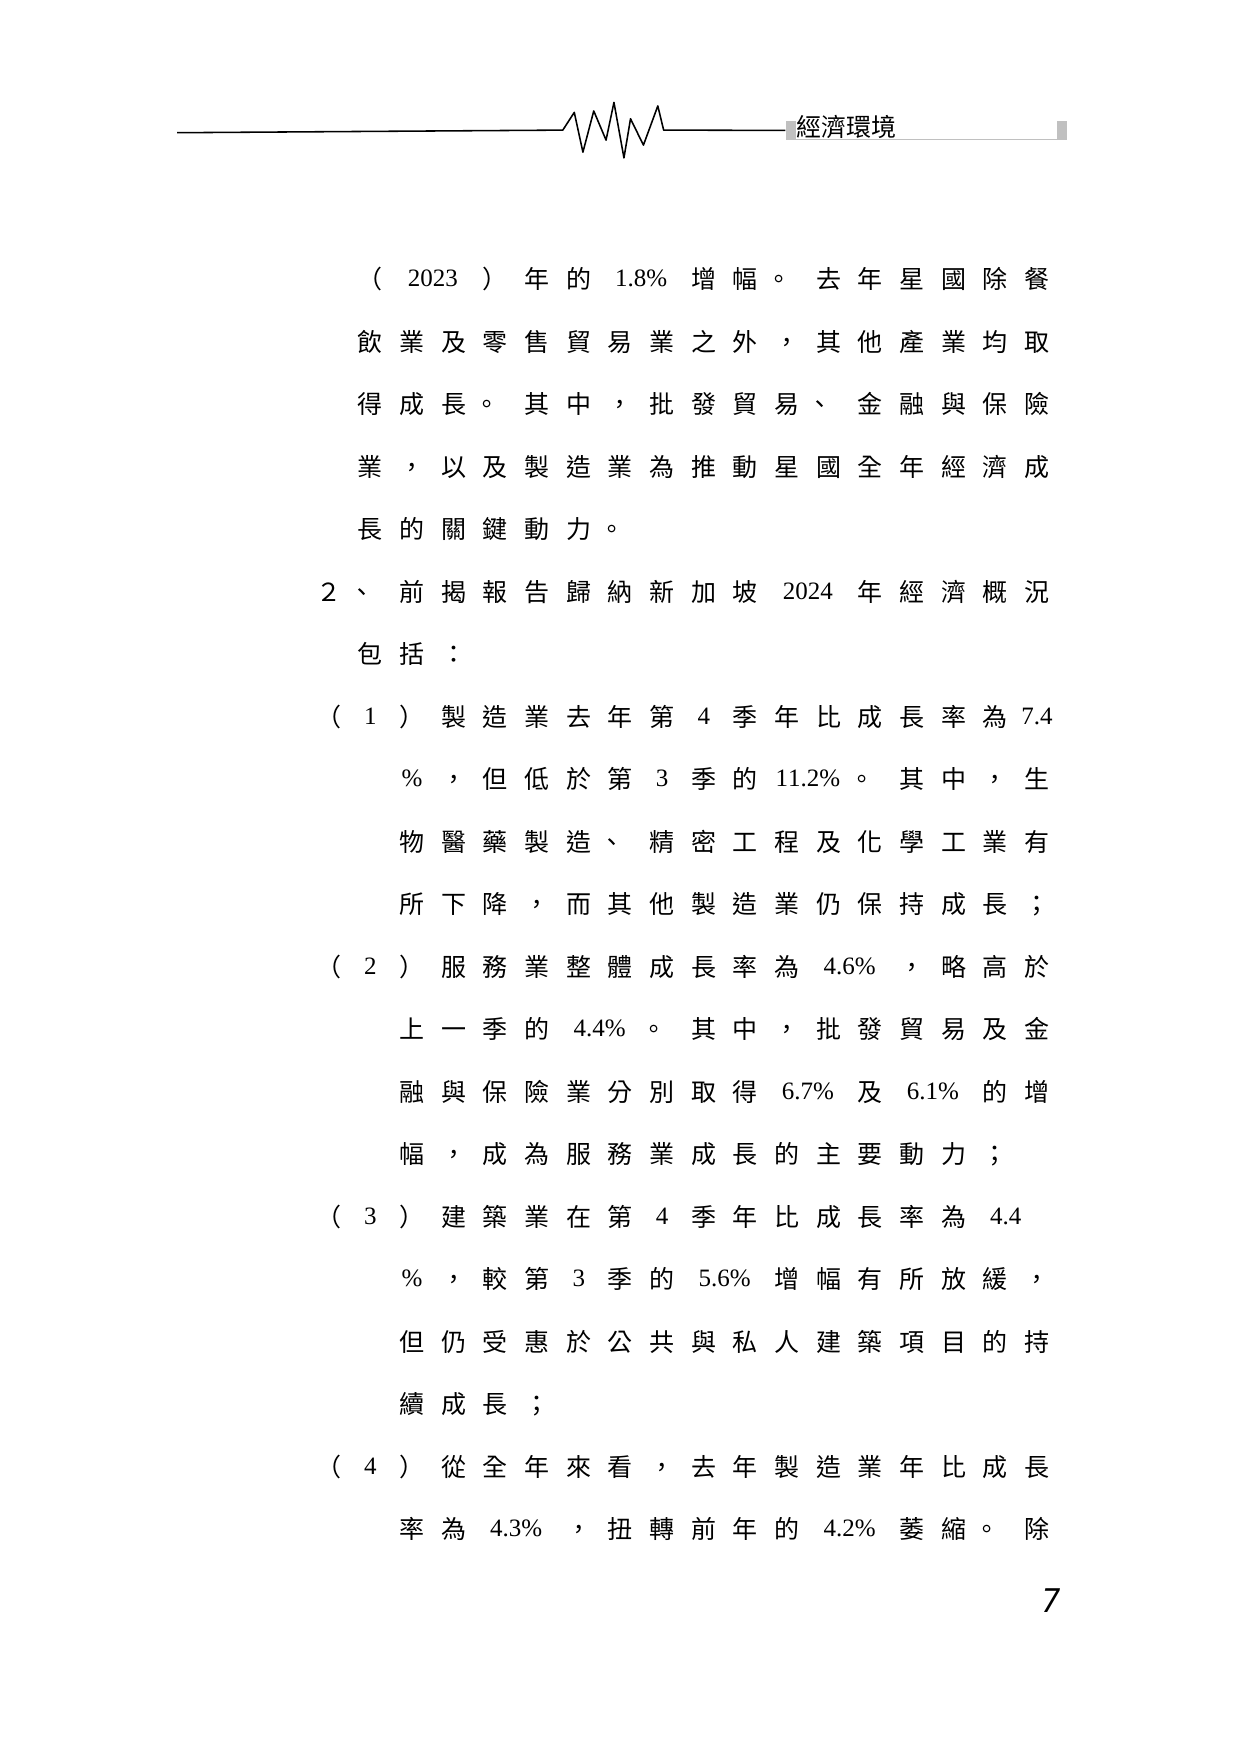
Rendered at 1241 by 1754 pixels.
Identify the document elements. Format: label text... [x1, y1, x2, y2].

text ２、前揭報告歸納新加坡2024年經濟概況包括： [281, 549, 1058, 674]
text （2023）年的1.8%增幅。去年星國除餐飲業及零售貿易業之外，其他產業均取得成長。其中，批發貿易、金融與保險業，以及製造業為推動星國全年經濟成長的關鍵動力。 [330, 236, 1058, 549]
text （2）服務業整體成長率為4.6%，略高於上一季的4.4%。其中，批發貿易及金融與保險業分別取得6.7%及6.1%的增幅，成為服務業成長的主要動力； [306, 924, 1058, 1174]
text （1）製造業去年第4季年比成長率為7.4%，但低於第3季的11.2%。其中，生物醫藥製造、精密工程及化學工業有所下降，而其他製造業仍保持成長； [306, 674, 1058, 924]
text （3）建築業在第4季年比成長率為4.4%，較第3季的5.6%增幅有所放緩，但仍受惠於公共與私人建築項目的持續成長； [306, 1174, 1058, 1424]
text （4）從全年來看，去年製造業年比成長率為4.3%，扭轉前年的4.2%萎縮。除 [306, 1424, 1058, 1549]
